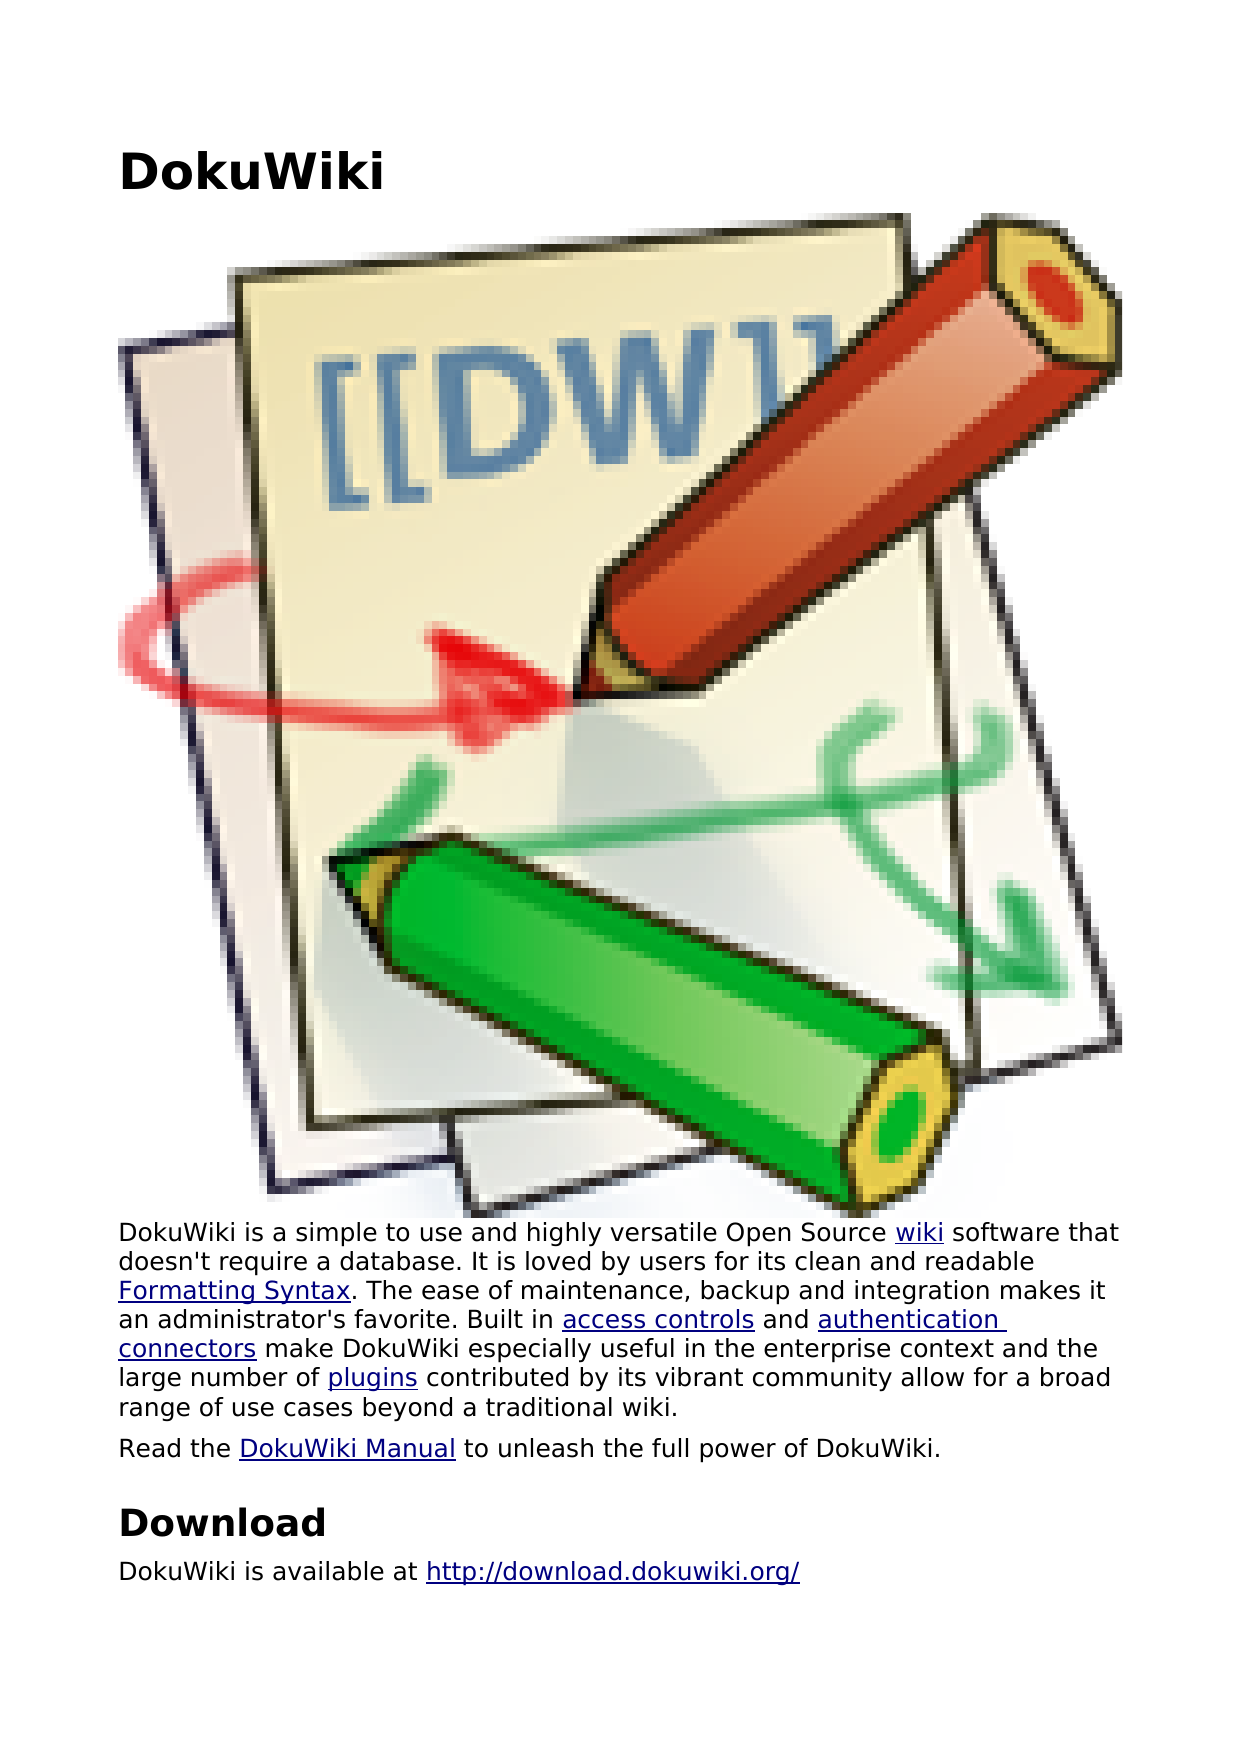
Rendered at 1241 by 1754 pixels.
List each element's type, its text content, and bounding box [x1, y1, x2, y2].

text Read the DokuWiki Manual to unleash the full power of DokuWiki. [118, 1434, 1122, 1464]
picture [118, 213, 1123, 1218]
subtitle DokuWiki [118, 143, 1122, 201]
subtitle Download [118, 1501, 1122, 1545]
text DokuWiki is available at http://download.dokuwiki.org/ [118, 1557, 1122, 1586]
text DokuWiki is a simple to use and highly versatile Open Source wiki software that doesn't require a database. It is loved by users for its clean and readable Formatting Syntax. The ease of maintenance, backup and integration makes it an administrator's favorite. Built in access controls and authentication connectors make DokuWiki especially useful in the enterprise context and the large number of plugins contributed by its vibrant community allow for a broad range of use cases beyond a traditional wiki. [118, 1218, 1122, 1422]
